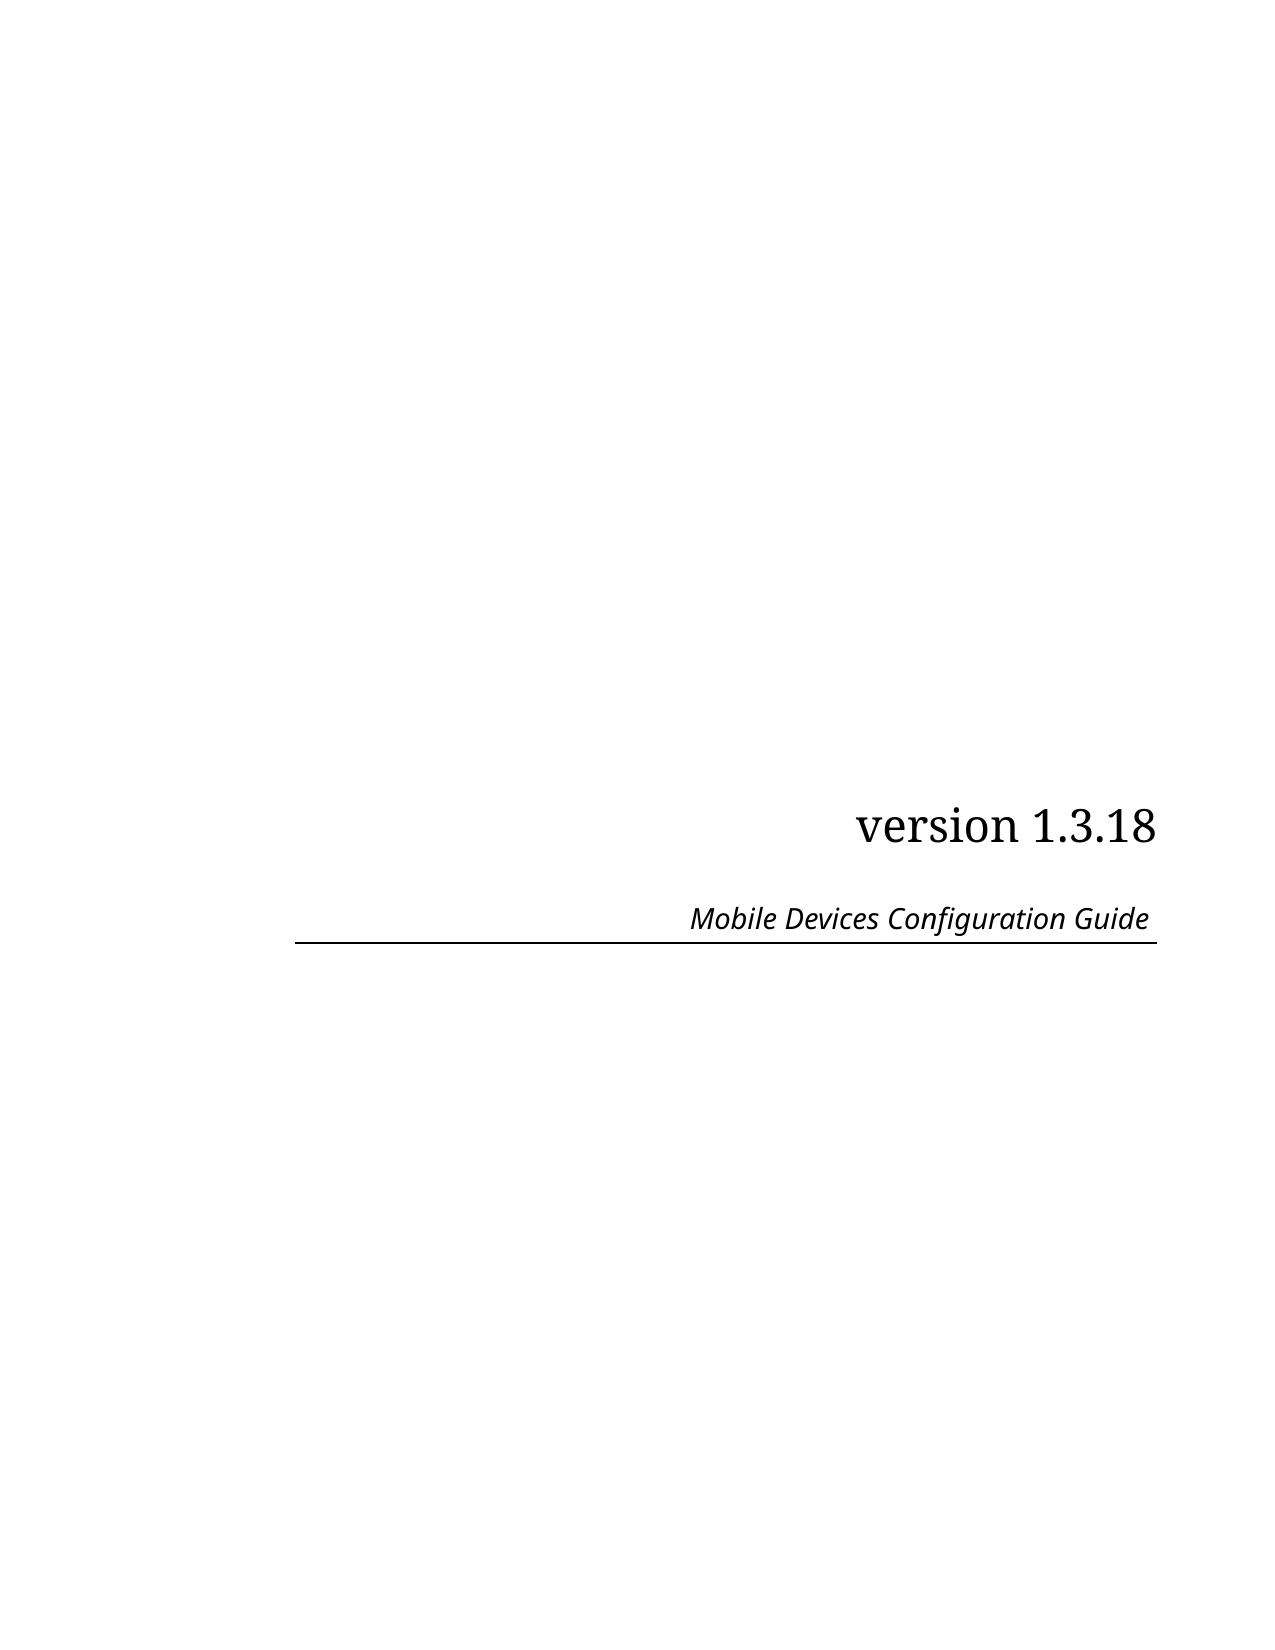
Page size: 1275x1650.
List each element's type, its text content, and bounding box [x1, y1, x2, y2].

subtitle Mobile Devices Configuration Guide [295, 894, 1157, 942]
title version 1.3.18 [295, 794, 1157, 856]
